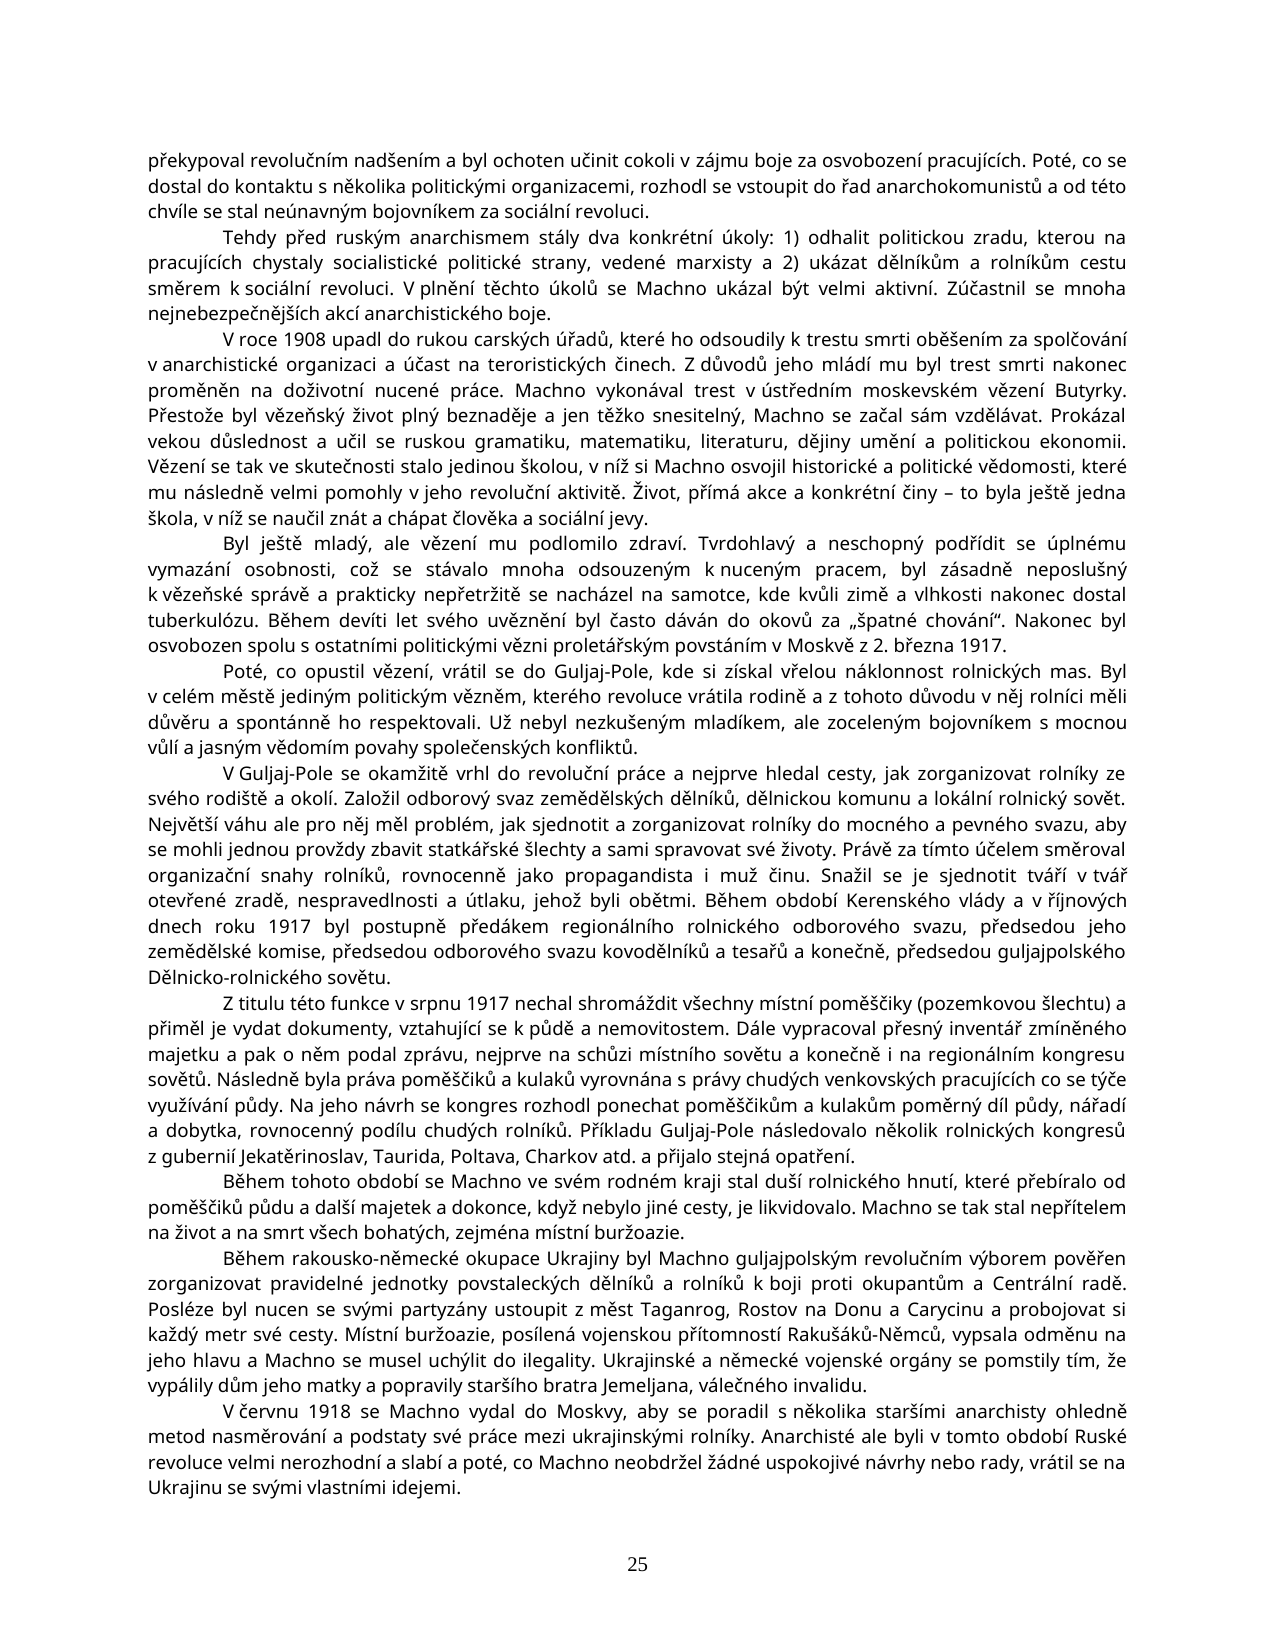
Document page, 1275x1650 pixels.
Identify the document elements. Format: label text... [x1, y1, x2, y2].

text překypoval revolučním nadšením a byl ochoten učinit cokoli v zájmu boje za osvobození pracujících. Poté, co se dostal do kontaktu s několika politickými organizacemi, rozhodl se vstoupit do řad anarchokomunistů a od této chvíle se stal neúnavným bojovníkem za sociální revoluci. [148, 148, 1127, 224]
text Byl ještě mladý, ale vězení mu podlomilo zdraví. Tvrdohlavý a neschopný podřídit se úplnému vymazání osobnosti, což se stávalo mnoha odsouzeným k nuceným pracem, byl zásadně neposlušný k vězeňské správě a prakticky nepřetržitě se nacházel na samotce, kde kvůli zimě a vlhkosti nakonec dostal tuberkulózu. Během devíti let svého uvěznění byl často dáván do okovů za „špatné chování“. Nakonec byl osvobozen spolu s ostatními politickými vězni proletářským povstáním v Moskvě z 2. března 1917. [148, 530, 1127, 658]
text Tehdy před ruským anarchismem stály dva konkrétní úkoly: 1) odhalit politickou zradu, kterou na pracujících chystaly socialistické politické strany, vedené marxisty a 2) ukázat dělníkům a rolníkům cestu směrem k sociální revoluci. V plnění těchto úkolů se Machno ukázal být velmi aktivní. Zúčastnil se mnoha nejnebezpečnějších akcí anarchistického boje. [148, 224, 1127, 326]
text Z titulu této funkce v srpnu 1917 nechal shromáždit všechny místní poměščiky (pozemkovou šlechtu) a přiměl je vydat dokumenty, vztahující se k půdě a nemovitostem. Dále vypracoval přesný inventář zmíněného majetku a pak o něm podal zprávu, nejprve na schůzi místního sovětu a konečně i na regionálním kongresu sovětů. Následně byla práva poměščiků a kulaků vyrovnána s právy chudých venkovských pracujících co se týče využívání půdy. Na jeho návrh se kongres rozhodl ponechat poměščikům a kulakům poměrný díl půdy, nářadí a dobytka, rovnocenný podílu chudých rolníků. Příkladu Guljaj-Pole následovalo několik rolnických kongresů z gubernií Jekatěrinoslav, Taurida, Poltava, Charkov atd. a přijalo stejná opatření. [148, 990, 1127, 1168]
text Poté, co opustil vězení, vrátil se do Guljaj-Pole, kde si získal vřelou náklonnost rolnických mas. Byl v celém městě jediným politickým vězněm, kterého revoluce vrátila rodině a z tohoto důvodu v něj rolníci měli důvěru a spontánně ho respektovali. Už nebyl nezkušeným mladíkem, ale zoceleným bojovníkem s mocnou vůlí a jasným vědomím povahy společenských konfliktů. [148, 658, 1127, 760]
text V červnu 1918 se Machno vydal do Moskvy, aby se poradil s několika staršími anarchisty ohledně metod nasměrování a podstaty své práce mezi ukrajinskými rolníky. Anarchisté ale byli v tomto období Ruské revoluce velmi nerozhodní a slabí a poté, co Machno neobdržel žádné uspokojivé návrhy nebo rady, vrátil se na Ukrajinu se svými vlastními idejemi. [148, 1398, 1127, 1500]
text Během tohoto období se Machno ve svém rodném kraji stal duší rolnického hnutí, které přebíralo od poměščiků půdu a další majetek a dokonce, když nebylo jiné cesty, je likvidovalo. Machno se tak stal nepřítelem na život a na smrt všech bohatých, zejména místní buržoazie. [148, 1168, 1127, 1245]
text Během rakousko-německé okupace Ukrajiny byl Machno guljajpolským revolučním výborem pověřen zorganizovat pravidelné jednotky povstaleckých dělníků a rolníků k boji proti okupantům a Centrální radě. Posléze byl nucen se svými partyzány ustoupit z měst Taganrog, Rostov na Donu a Carycinu a probojovat si každý metr své cesty. Místní buržoazie, posílená vojenskou přítomností Rakušáků-Němců, vypsala odměnu na jeho hlavu a Machno se musel uchýlit do ilegality. Ukrajinské a německé vojenské orgány se pomstily tím, že vypálily dům jeho matky a popravily staršího bratra Jemeljana, válečného invalidu. [148, 1245, 1127, 1398]
text V Guljaj-Pole se okamžitě vrhl do revoluční práce a nejprve hledal cesty, jak zorganizovat rolníky ze svého rodiště a okolí. Založil odborový svaz zemědělských dělníků, dělnickou komunu a lokální rolnický sovět. Největší váhu ale pro něj měl problém, jak sjednotit a zorganizovat rolníky do mocného a pevného svazu, aby se mohli jednou provždy zbavit statkářské šlechty a sami spravovat své životy. Právě za tímto účelem směroval organizační snahy rolníků, rovnocenně jako propagandista i muž činu. Snažil se je sjednotit tváří v tvář otevřené zradě, nespravedlnosti a útlaku, jehož byli obětmi. Během období Kerenského vlády a v říjnových dnech roku 1917 byl postupně předákem regionálního rolnického odborového svazu, předsedou jeho zemědělské komise, předsedou odborového svazu kovodělníků a tesařů a konečně, předsedou guljajpolského Dělnicko-rolnického sovětu. [148, 760, 1127, 990]
text V roce 1908 upadl do rukou carských úřadů, které ho odsoudily k trestu smrti oběšením za spolčování v anarchistické organizaci a účast na teroristických činech. Z důvodů jeho mládí mu byl trest smrti nakonec proměněn na doživotní nucené práce. Machno vykonával trest v ústředním moskevském vězení Butyrky. Přestože byl vězeňský život plný beznaděje a jen těžko snesitelný, Machno se začal sám vzdělávat. Prokázal vekou důslednost a učil se ruskou gramatiku, matematiku, literaturu, dějiny umění a politickou ekonomii. Vězení se tak ve skutečnosti stalo jedinou školou, v níž si Machno osvojil historické a politické vědomosti, které mu následně velmi pomohly v jeho revoluční aktivitě. Život, přímá akce a konkrétní činy – to byla ještě jedna škola, v níž se naučil znát a chápat člověka a sociální jevy. [148, 326, 1127, 530]
